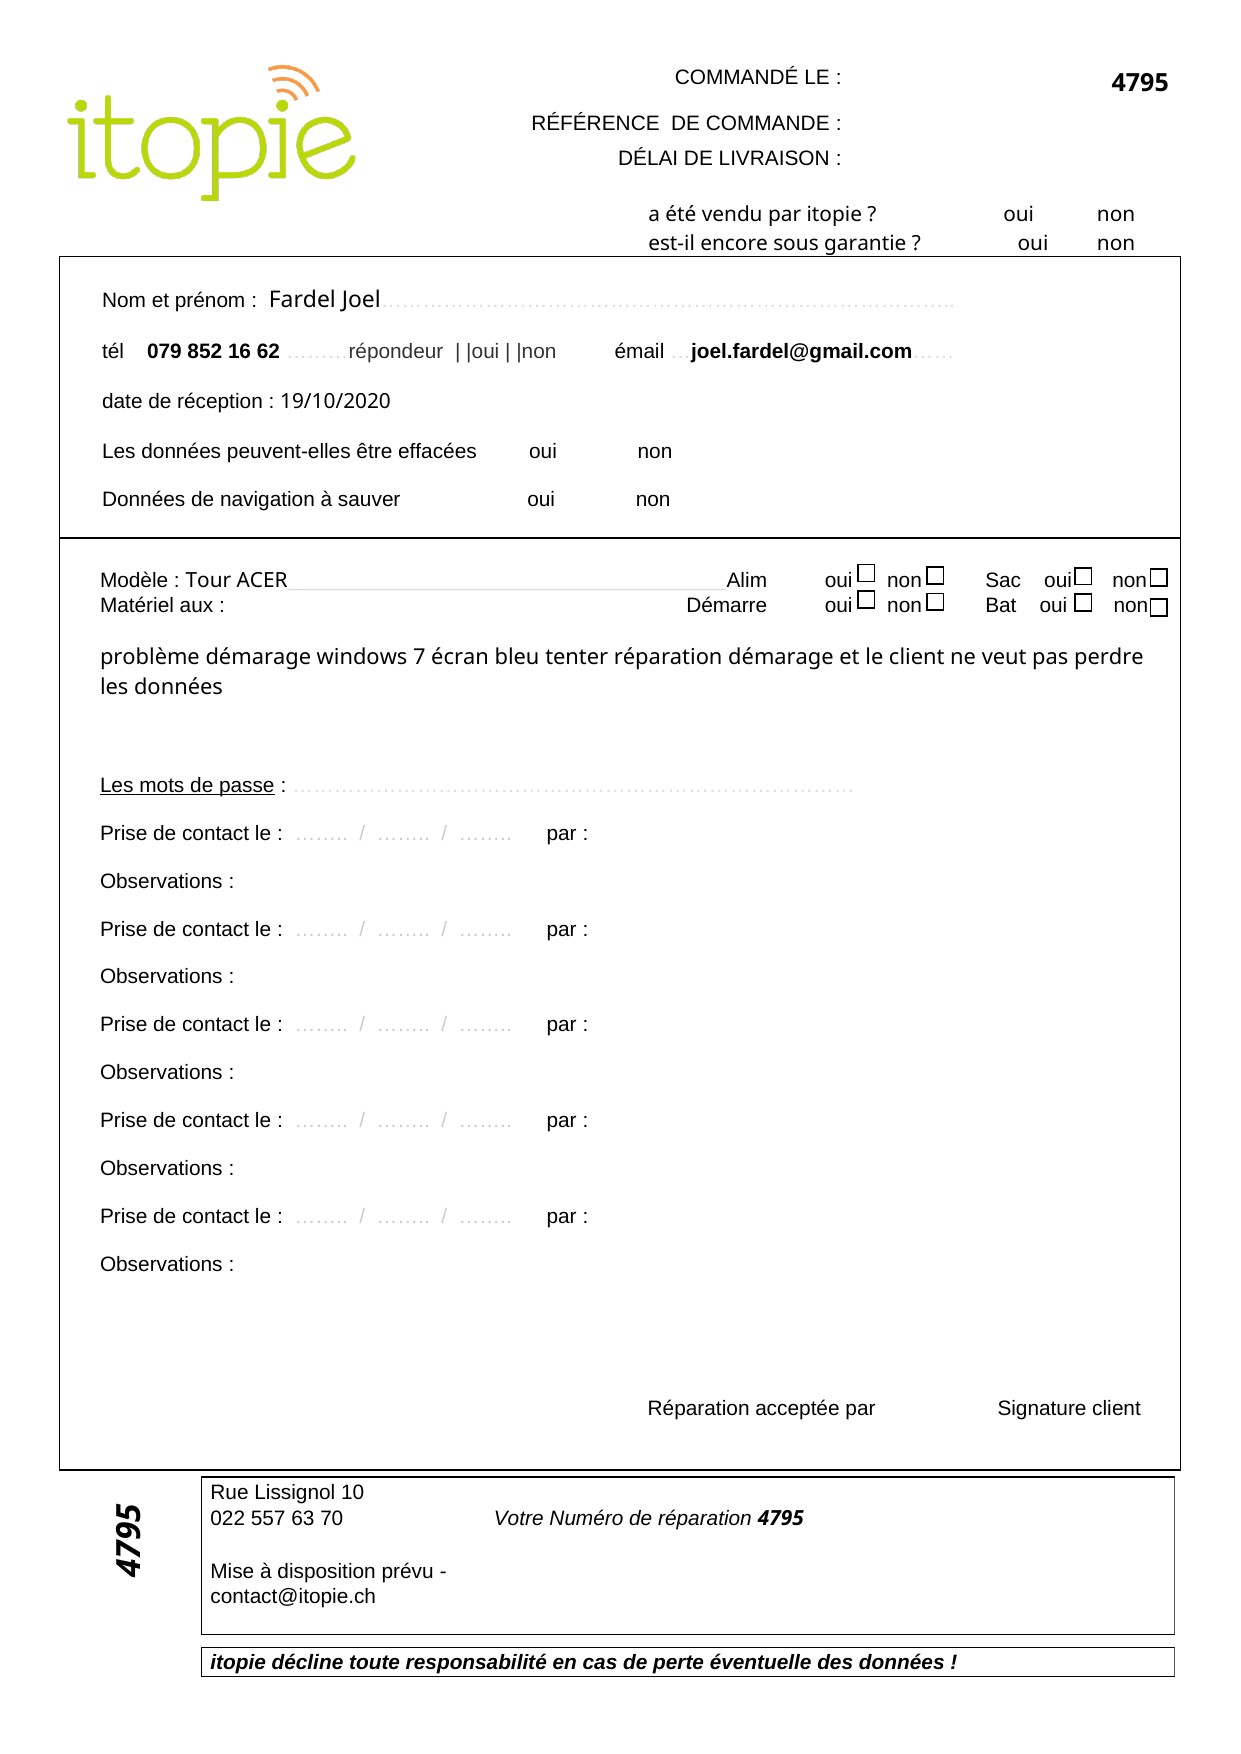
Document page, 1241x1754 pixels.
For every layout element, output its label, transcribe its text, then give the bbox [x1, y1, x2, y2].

text Prise de contact le : …….. / …….. / …….. par : [60, 1105, 1180, 1132]
text Nom et prénom : Fardel Joel……………………………………………………………………….. [60, 280, 1180, 314]
table_header 4795 [59, 1471, 195, 1683]
text Matériel aux : Démarre oui non Bat oui non [60, 590, 1180, 617]
table_cell itopie décline toute responsabilité en cas de perte éventuelle des données ! [195, 1641, 1180, 1683]
text Données de navigation à sauver oui non [60, 484, 1180, 511]
text Modèle : Tour ACER Alim oui non Sac oui non [948, 562, 1180, 590]
table_cell [847, 140, 1180, 175]
text Observations : [60, 1249, 1180, 1276]
text Observations : [60, 961, 1180, 988]
text Observations : [60, 1153, 1180, 1180]
text Les données peuvent-elles être effacées oui non [60, 436, 1180, 463]
table_header 4795 [847, 59, 1180, 104]
text a été vendu par itopie ? oui non [59, 199, 1181, 228]
text Observations : [60, 865, 1180, 892]
text Modèle : Tour ACER Alim oui non Sac oui non [60, 562, 856, 590]
text date de réception : 19/10/2020 [60, 383, 1180, 415]
text Prise de contact le : …….. / …….. / …….. par : [60, 1009, 1180, 1036]
text est-il encore sous garantie ? oui non [59, 228, 1181, 256]
text Prise de contact le : …….. / …….. / …….. par : [60, 817, 1180, 844]
text problème démarage windows 7 écran bleu tenter réparation démarage et le client ne veut pas perdre les données [60, 638, 1180, 701]
text Observations : [60, 1057, 1180, 1084]
text Prise de contact le : …….. / …….. / …….. par : [60, 1201, 1180, 1228]
table_cell RÉFÉRENCE DE COMMANDE : [490, 105, 847, 140]
text Les mots de passe : ……………………………………………………………………… [60, 769, 1180, 797]
table_header COMMANDÉ LE : [490, 59, 847, 104]
picture [67, 65, 356, 201]
table_header Rue Lissignol 10 022 557 63 70 Votre Numéro de réparation 4795 Mise à disposition prévu - contact@itopie.ch [195, 1471, 1180, 1641]
text tél 079 852 16 62 ………répondeur | |oui | |non émail …joel.fardel@gmail.com…… [60, 335, 1180, 362]
table_cell [847, 105, 1180, 140]
text Prise de contact le : …….. / …….. / …….. par : [60, 913, 1180, 940]
table_cell DÉLAI DE LIVRAISON : [490, 140, 847, 175]
text Modèle : Tour ACER Alim oui non Sac oui non [879, 562, 925, 590]
text Réparation acceptée par Signature client [60, 1392, 1180, 1419]
